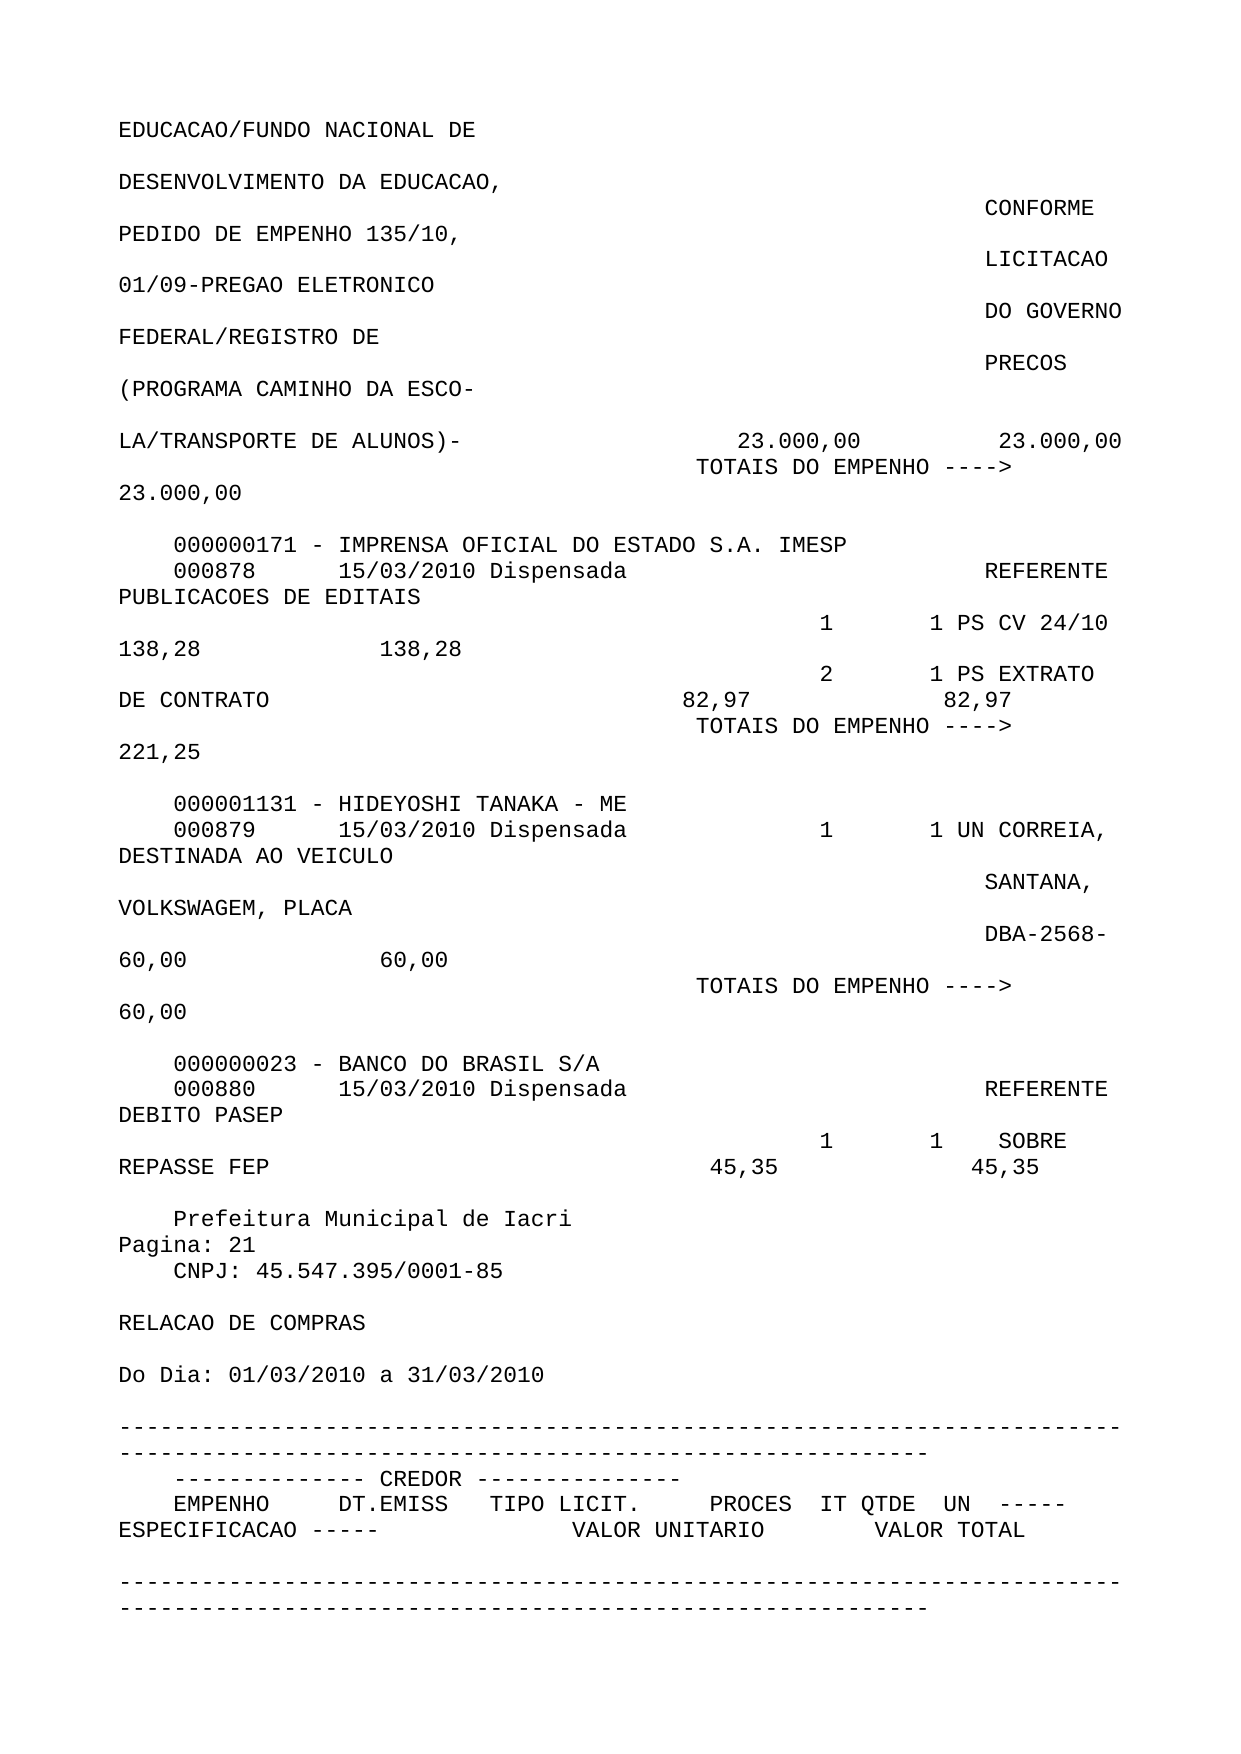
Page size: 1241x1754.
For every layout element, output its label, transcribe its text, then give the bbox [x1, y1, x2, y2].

text TOTAIS DO EMPENHO ----> 221,25 [118, 715, 1122, 767]
text CNPJ: 45.547.395/0001-85 [118, 1259, 1122, 1285]
text ------------------------------------------------------------------------------------------------------------------------------------ [118, 1545, 1122, 1622]
text 1 1 PS CV 24/10 138,28 138,28 [118, 611, 1122, 663]
text -------------- CREDOR --------------- [118, 1467, 1122, 1493]
text PRECOS (PROGRAMA CAMINHO DA ESCO- [118, 352, 1122, 403]
text SANTANA, VOLKSWAGEM, PLACA [118, 870, 1122, 922]
text 000879 15/03/2010 Dispensada 1 1 UN CORREIA, DESTINADA AO VEICULO [118, 818, 1122, 870]
text LICITACAO 01/09-PREGAO ELETRONICO [118, 248, 1122, 300]
text Prefeitura Municipal de Iacri Pagina: 21 [118, 1207, 1122, 1259]
text TOTAIS DO EMPENHO ----> 60,00 [118, 974, 1122, 1026]
text 000000023 - BANCO DO BRASIL S/A [118, 1052, 1122, 1078]
text 2 1 PS EXTRATO DE CONTRATO 82,97 82,97 [118, 663, 1122, 715]
text DO GOVERNO FEDERAL/REGISTRO DE [118, 300, 1122, 352]
text RELACAO DE COMPRAS [118, 1285, 1122, 1337]
text Do Dia: 01/03/2010 a 31/03/2010 [118, 1337, 1122, 1389]
text 000000171 - IMPRENSA OFICIAL DO ESTADO S.A. IMESP [118, 533, 1122, 559]
text EMPENHO DT.EMISS TIPO LICIT. PROCES IT QTDE UN ----- ESPECIFICACAO ----- VALOR UNITARIO VALOR TOTAL [118, 1493, 1122, 1545]
text 000878 15/03/2010 Dispensada REFERENTE PUBLICACOES DE EDITAIS [118, 559, 1122, 611]
text LA/TRANSPORTE DE ALUNOS)- 23.000,00 23.000,00 [118, 403, 1122, 455]
text ------------------------------------------------------------------------------------------------------------------------------------ [118, 1389, 1122, 1467]
text 1 1 SOBRE REPASSE FEP 45,35 45,35 [118, 1130, 1122, 1182]
text 000880 15/03/2010 Dispensada REFERENTE DEBITO PASEP [118, 1078, 1122, 1130]
text CONFORME PEDIDO DE EMPENHO 135/10, [118, 196, 1122, 248]
text EDUCACAO/FUNDO NACIONAL DE [118, 118, 1122, 144]
text DBA-2568- 60,00 60,00 [118, 922, 1122, 974]
text 000001131 - HIDEYOSHI TANAKA - ME [118, 792, 1122, 818]
text TOTAIS DO EMPENHO ----> 23.000,00 [118, 455, 1122, 507]
text DESENVOLVIMENTO DA EDUCACAO, [118, 144, 1122, 196]
